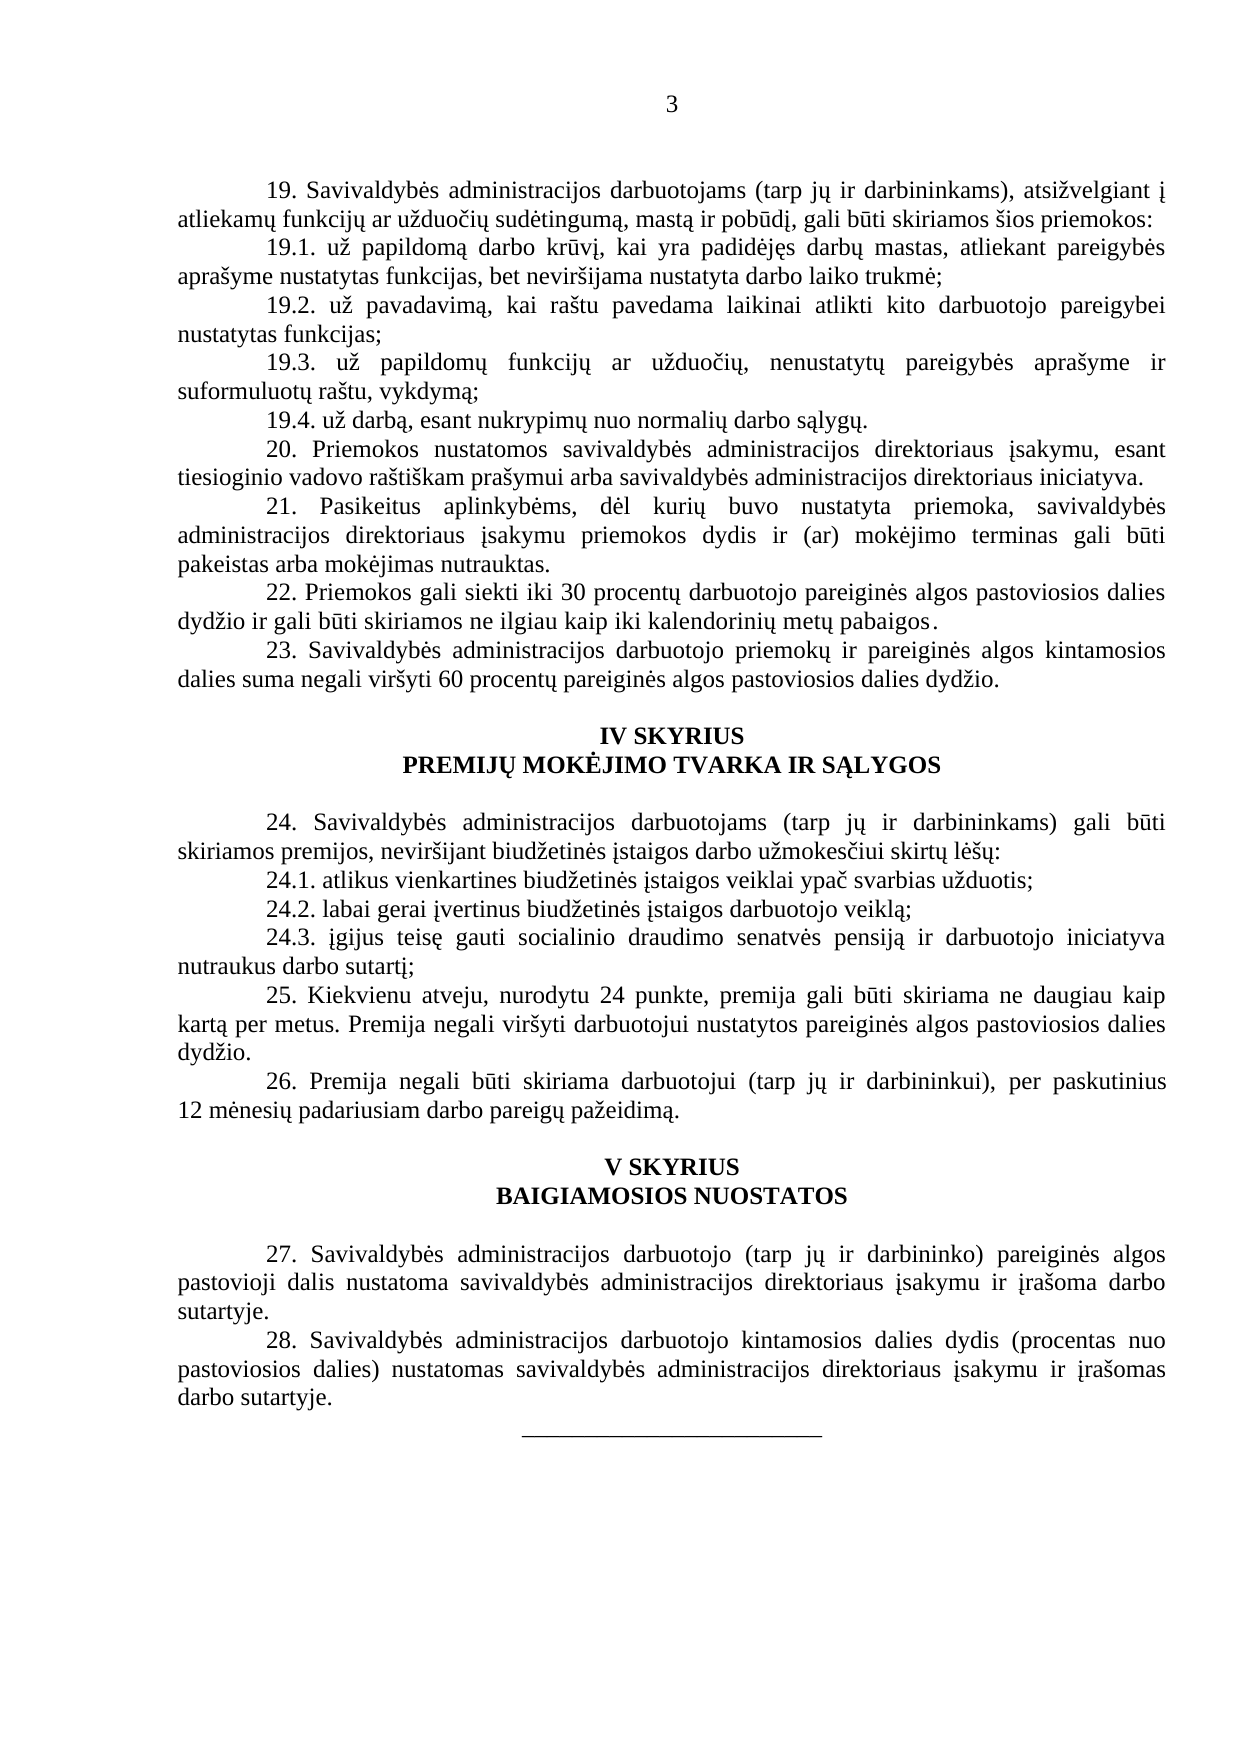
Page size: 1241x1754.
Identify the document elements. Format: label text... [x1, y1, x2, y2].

text 24. Savivaldybės administracijos darbuotojams (tarp jų ir darbininkams) gali būti skiriamos premijos, neviršijant biudžetinės įstaigos darbo užmokesčiui skirtų lėšų: [177, 807, 1167, 865]
text 24.2. labai gerai įvertinus biudžetinės įstaigos darbuotojo veiklą; [177, 894, 1167, 922]
text 23. Savivaldybės administracijos darbuotojo priemokų ir pareiginės algos kintamosios dalies suma negali viršyti 60 procentų pareiginės algos pastoviosios dalies dydžio. [177, 635, 1167, 692]
text 21. Pasikeitus aplinkybėms, dėl kurių buvo nustatyta priemoka, savivaldybės administracijos direktoriaus įsakymu priemokos dydis ir (ar) mokėjimo terminas gali būti pakeistas arba mokėjimas nutrauktas. [177, 491, 1167, 577]
text 22. Priemokos gali siekti iki 30 procentų darbuotojo pareiginės algos pastoviosios dalies dydžio ir gali būti skiriamos ne ilgiau kaip iki kalendorinių metų pabaigos. [177, 577, 1167, 635]
text 25. Kiekvienu atveju, nurodytu 24 punkte, premija gali būti skiriama ne daugiau kaip kartą per metus. Premija negali viršyti darbuotojui nustatytos pareiginės algos pastoviosios dalies dydžio. [177, 980, 1167, 1066]
text IV SKYRIUS [177, 721, 1167, 750]
text BAIGIAMOSIOS NUOSTATOS [177, 1181, 1167, 1210]
text 28. Savivaldybės administracijos darbuotojo kintamosios dalies dydis (procentas nuo pastoviosios dalies) nustatomas savivaldybės administracijos direktoriaus įsakymu ir įrašomas darbo sutartyje. [177, 1325, 1167, 1411]
text 19.1. už papildomą darbo krūvį, kai yra padidėjęs darbų mastas, atliekant pareigybės aprašyme nustatytas funkcijas, bet neviršijama nustatyta darbo laiko trukmė; [177, 232, 1167, 290]
text 19.3. už papildomų funkcijų ar užduočių, nenustatytų pareigybės aprašyme ir suformuluotų raštu, vykdymą; [177, 347, 1167, 405]
text V SKYRIUS [177, 1152, 1167, 1181]
text 19.2. už pavadavimą, kai raštu pavedama laikinai atlikti kito darbuotojo pareigybei nustatytas funkcijas; [177, 290, 1167, 347]
text 24.1. atlikus vienkartines biudžetinės įstaigos veiklai ypač svarbias užduotis; [177, 865, 1167, 894]
text 26. Premija negali būti skiriama darbuotojui (tarp jų ir darbininkui), per paskutinius 12 mėnesių padariusiam darbo pareigų pažeidimą. [177, 1066, 1167, 1124]
text ________________________ [177, 1411, 1167, 1440]
text 24.3. įgijus teisę gauti socialinio draudimo senatvės pensiją ir darbuotojo iniciatyva nutraukus darbo sutartį; [177, 922, 1167, 980]
text 27. Savivaldybės administracijos darbuotojo (tarp jų ir darbininko) pareiginės algos pastovioji dalis nustatoma savivaldybės administracijos direktoriaus įsakymu ir įrašoma darbo sutartyje. [177, 1239, 1167, 1325]
text 19.4. už darbą, esant nukrypimų nuo normalių darbo sąlygų. [177, 405, 1167, 434]
text 20. Priemokos nustatomos savivaldybės administracijos direktoriaus įsakymu, esant tiesioginio vadovo raštiškam prašymui arba savivaldybės administracijos direktoriaus iniciatyva. [177, 434, 1167, 491]
text 19. Savivaldybės administracijos darbuotojams (tarp jų ir darbininkams), atsižvelgiant į atliekamų funkcijų ar užduočių sudėtingumą, mastą ir pobūdį, gali būti skiriamos šios priemokos: [177, 175, 1167, 232]
text PREMIJŲ MOKĖJIMO TVARKA IR SĄLYGOS [177, 750, 1167, 779]
